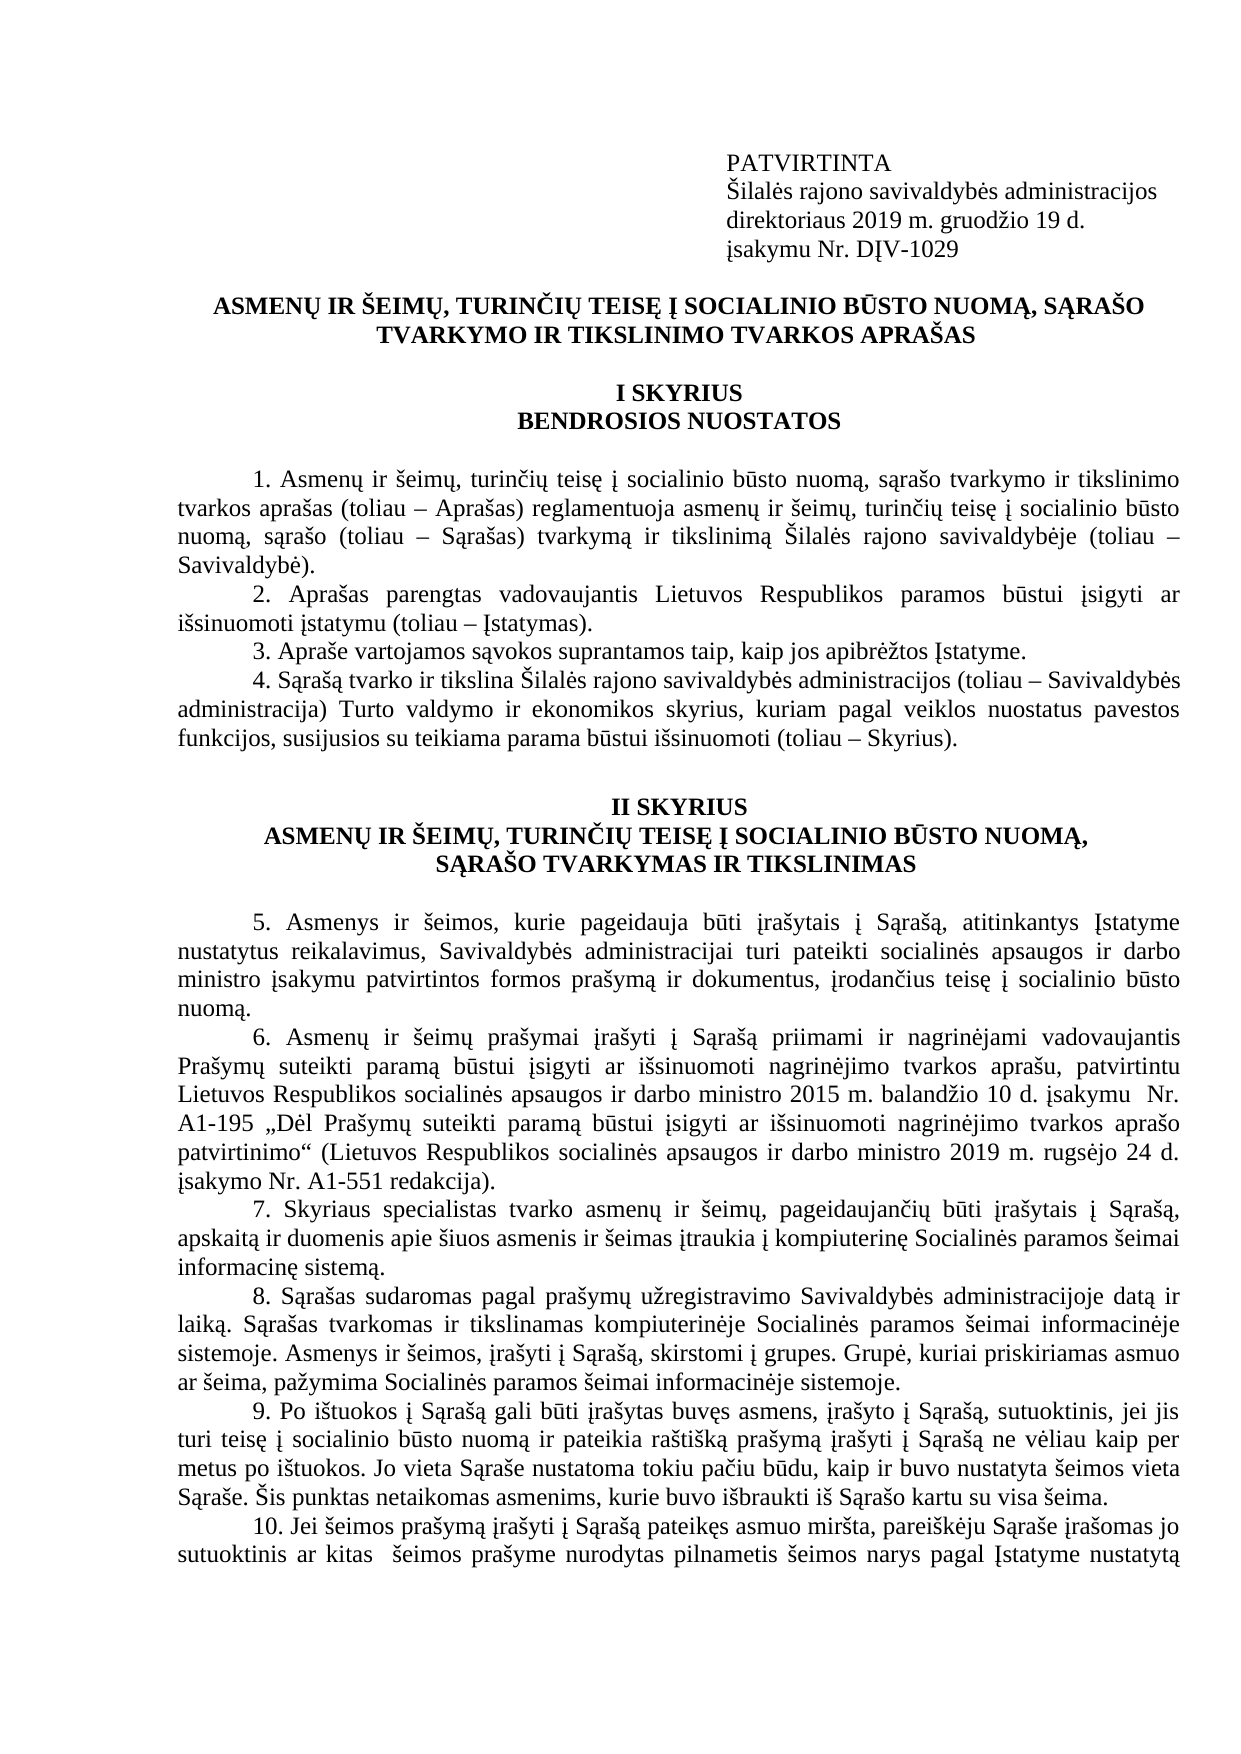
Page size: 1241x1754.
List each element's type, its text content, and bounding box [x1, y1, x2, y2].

text 5. Asmenys ir šeimos, kurie pageidauja būti įrašytais į Sąrašą, atitinkantys Įstatyme nustatytus reikalavimus, Savivaldybės administracijai turi pateikti socialinės apsaugos ir darbo ministro įsakymu patvirtintos formos prašymą ir dokumentus, įrodančius teisę į socialinio būsto nuomą. [177, 907, 1181, 1022]
text direktoriaus 2019 m. gruodžio 19 d. [177, 205, 1181, 234]
text PATVIRTINTA [177, 148, 1181, 176]
text 1. Asmenų ir šeimų, turinčių teisę į socialinio būsto nuomą, sąrašo tvarkymo ir tikslinimo tvarkos aprašas (toliau – Aprašas) reglamentuoja asmenų ir šeimų, turinčių teisę į socialinio būsto nuomą, sąrašo (toliau – Sąrašas) tvarkymą ir tikslinimą Šilalės rajono savivaldybėje (toliau – Savivaldybė). [177, 464, 1181, 579]
text 7. Skyriaus specialistas tvarko asmenų ir šeimų, pageidaujančių būti įrašytais į Sąrašą, apskaitą ir duomenis apie šiuos asmenis ir šeimas įtraukia į kompiuterinę Socialinės paramos šeimai informacinę sistemą. [177, 1194, 1181, 1281]
text įsakymu Nr. DĮV-1029 [177, 234, 1181, 263]
text BENDROSIOS NUOSTATOS [177, 406, 1181, 435]
text 10. Jei šeimos prašymą įrašyti į Sąrašą pateikęs asmuo miršta, pareiškėju Sąraše įrašomas jo sutuoktinis ar kitas šeimos prašyme nurodytas pilnametis šeimos narys pagal Įstatyme nustatytą [177, 1511, 1181, 1568]
text 6. Asmenų ir šeimų prašymai įrašyti į Sąrašą priimami ir nagrinėjami vadovaujantis Prašymų suteikti paramą būstui įsigyti ar išsinuomoti nagrinėjimo tvarkos aprašu, patvirtintu Lietuvos Respublikos socialinės apsaugos ir darbo ministro 2015 m. balandžio 10 d. įsakymu Nr. A1-195 „Dėl Prašymų suteikti paramą būstui įsigyti ar išsinuomoti nagrinėjimo tvarkos aprašo patvirtinimo“ (Lietuvos Respublikos socialinės apsaugos ir darbo ministro 2019 m. rugsėjo 24 d. įsakymo Nr. A1-551 redakcija). [177, 1022, 1181, 1194]
text 2. Aprašas parengtas vadovaujantis Lietuvos Respublikos paramos būstui įsigyti ar išsinuomoti įstatymu (toliau – Įstatymas). [177, 579, 1181, 636]
text I SKYRIUS [177, 378, 1181, 406]
text 9. Po ištuokos į Sąrašą gali būti įrašytas buvęs asmens, įrašyto į Sąrašą, sutuoktinis, jei jis turi teisę į socialinio būsto nuomą ir pateikia raštišką prašymą įrašyti į Sąrašą ne vėliau kaip per metus po ištuokos. Jo vieta Sąraše nustatoma tokiu pačiu būdu, kaip ir buvo nustatyta šeimos vieta Sąraše. Šis punktas netaikomas asmenims, kurie buvo išbraukti iš Sąrašo kartu su visa šeima. [177, 1396, 1181, 1511]
text 8. Sąrašas sudaromas pagal prašymų užregistravimo Savivaldybės administracijoje datą ir laiką. Sąrašas tvarkomas ir tikslinamas kompiuterinėje Socialinės paramos šeimai informacinėje sistemoje. Asmenys ir šeimos, įrašyti į Sąrašą, skirstomi į grupes. Grupė, kuriai priskiriamas asmuo ar šeima, pažymima Socialinės paramos šeimai informacinėje sistemoje. [177, 1281, 1181, 1396]
text ASMENŲ IR ŠEIMŲ, TURINČIŲ TEISĘ Į SOCIALINIO BŪSTO NUOMĄ, SĄRAŠO TVARKYMO IR TIKSLINIMO TVARKOS APRAŠAS [177, 291, 1181, 349]
text Šilalės rajono savivaldybės administracijos [177, 176, 1181, 205]
text ASMENŲ IR ŠEIMŲ, TURINČIŲ TEISĘ Į SOCIALINIO BŪSTO NUOMĄ, [177, 821, 1181, 849]
text II SKYRIUS [177, 792, 1181, 821]
text 3. Apraše vartojamos sąvokos suprantamos taip, kaip jos apibrėžtos Įstatyme. [177, 636, 1181, 665]
text 4. Sąrašą tvarko ir tikslina Šilalės rajono savivaldybės administracijos (toliau – Savivaldybės administracija) Turto valdymo ir ekonomikos skyrius, kuriam pagal veiklos nuostatus pavestos funkcijos, susijusios su teikiama parama būstui išsinuomoti (toliau – Skyrius). [177, 665, 1181, 751]
text SĄRAŠO TVARKYMAS IR TIKSLINIMAS [177, 849, 1181, 878]
